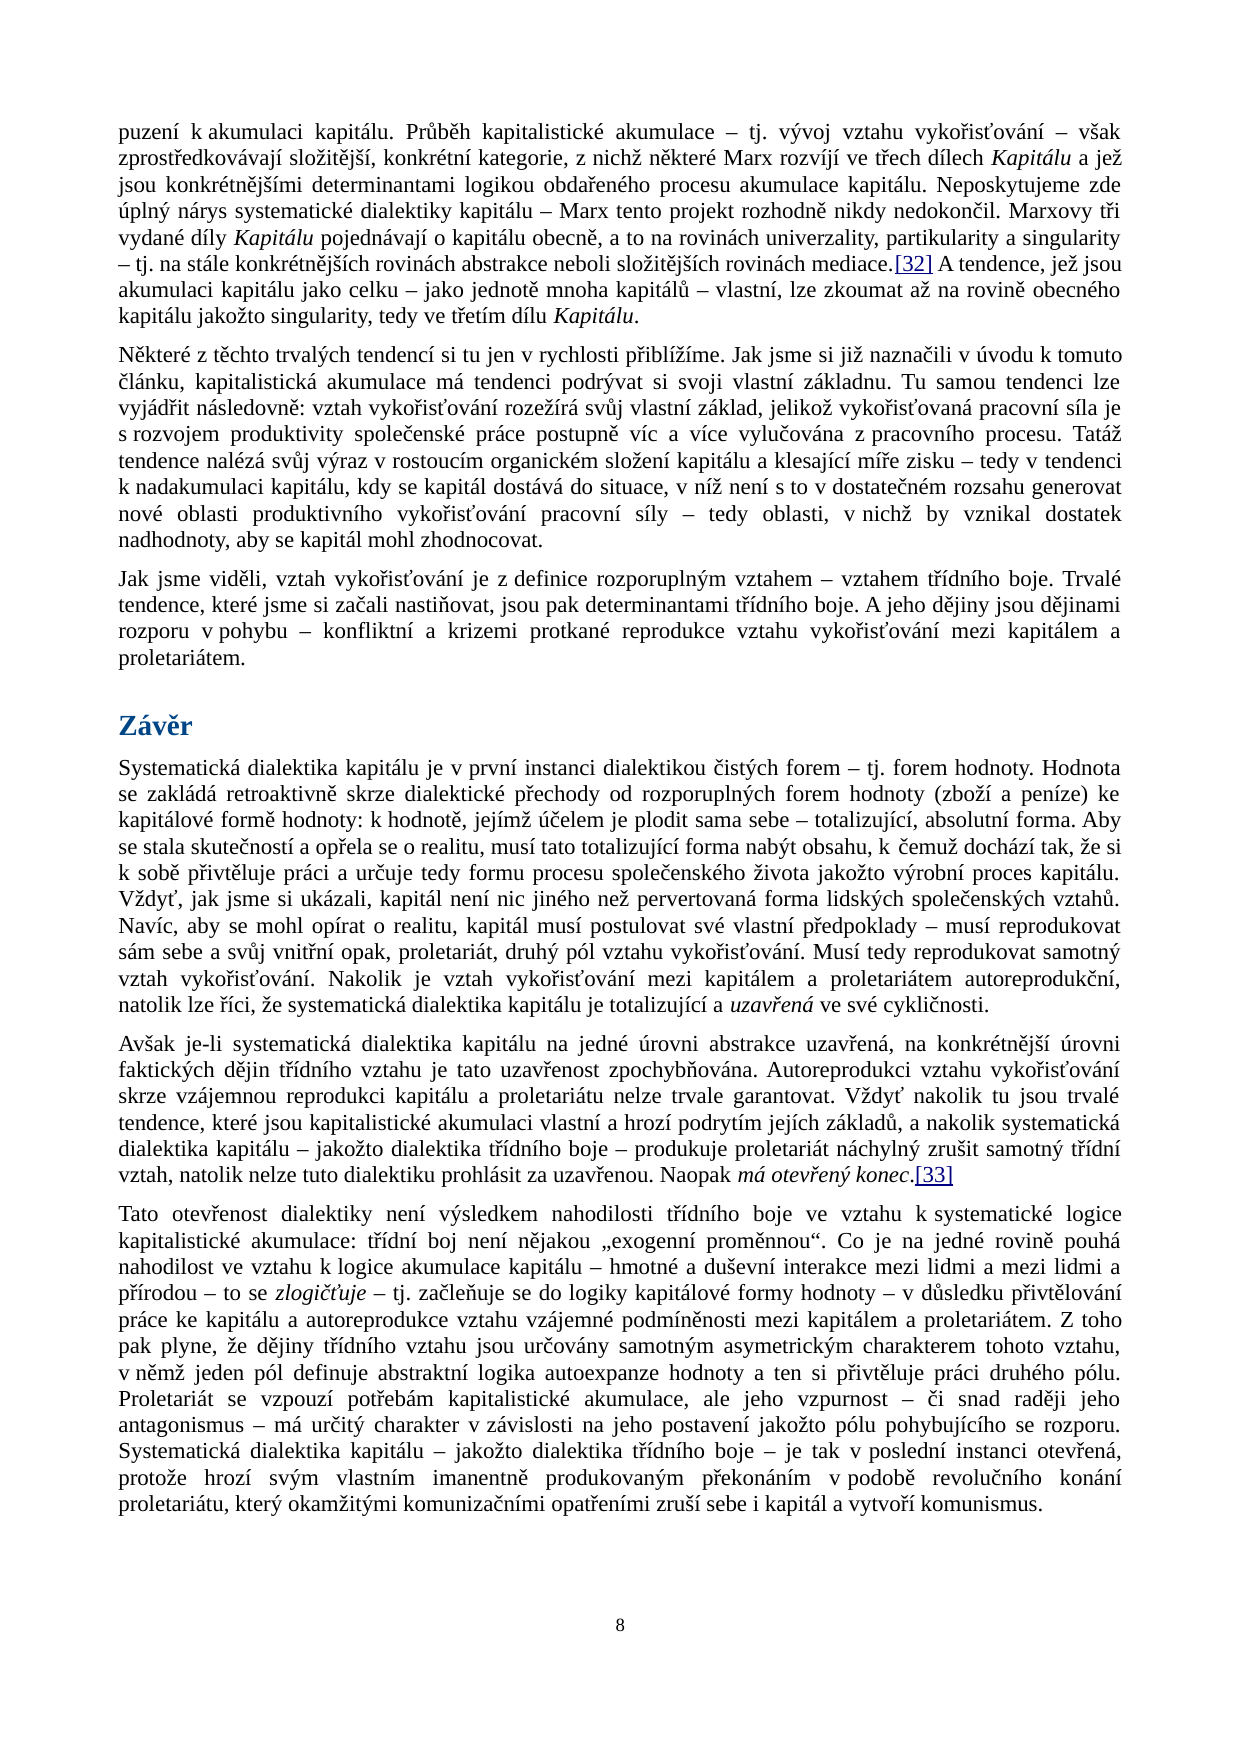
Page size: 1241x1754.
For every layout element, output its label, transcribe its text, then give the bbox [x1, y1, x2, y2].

text Systematická dialektika kapitálu je v první instanci dialektikou čistých forem – tj. forem hodnoty. Hodnota se zakládá retroaktivně skrze dialektické přechody od rozporuplných forem hodnoty (zboží a peníze) ke kapitálové formě hodnoty: k hodnotě, jejímž účelem je plodit sama sebe – totalizující, absolutní forma. Aby se stala skutečností a opřela se o realitu, musí tato totalizující forma nabýt obsahu, k čemuž dochází tak, že si k sobě přivtěluje práci a určuje tedy formu procesu společenského života jakožto výrobní proces kapitálu. Vždyť, jak jsme si ukázali, kapitál není nic jiného než pervertovaná forma lidských společenských vztahů. Navíc, aby se mohl opírat o realitu, kapitál musí postulovat své vlastní předpoklady – musí reprodukovat sám sebe a svůj vnitřní opak, proletariát, druhý pól vztahu vykořisťování. Musí tedy reprodukovat samotný vztah vykořisťování. Nakolik je vztah vykořisťování mezi kapitálem a proletariátem autoreprodukční, natolik lze říci, že systematická dialektika kapitálu je totalizující a uzavřená ve své cykličnosti. [118, 754, 1122, 1017]
text Tato otevřenost dialektiky není výsledkem nahodilosti třídního boje ve vztahu k systematické logice kapitalistické akumulace: třídní boj není nějakou „exogenní proměnnou“. Co je na jedné rovině pouhá nahodilost ve vztahu k logice akumulace kapitálu – hmotné a duševní interakce mezi lidmi a mezi lidmi a přírodou – to se zlogičťuje – tj. začleňuje se do logiky kapitálové formy hodnoty – v důsledku přivtělování práce ke kapitálu a autoreprodukce vztahu vzájemné podmíněnosti mezi kapitálem a proletariátem. Z toho pak plyne, že dějiny třídního vztahu jsou určovány samotným asymetrickým charakterem tohoto vztahu, v němž jeden pól definuje abstraktní logika autoexpanze hodnoty a ten si přivtěluje práci druhého pólu. Proletariát se vzpouzí potřebám kapitalistické akumulace, ale jeho vzpurnost – či snad raději jeho antagonismus – má určitý charakter v závislosti na jeho postavení jakožto pólu pohybujícího se rozporu. Systematická dialektika kapitálu – jakožto dialektika třídního boje – je tak v poslední instanci otevřená, protože hrozí svým vlastním imanentně produkovaným překonáním v podobě revolučního konání proletariátu, který okamžitými komunizačními opatřeními zruší sebe i kapitál a vytvoří komunismus. [118, 1200, 1122, 1517]
text Jak jsme viděli, vztah vykořisťování je z definice rozporuplným vztahem – vztahem třídního boje. Trvalé tendence, které jsme si začali nastiňovat, jsou pak determinantami třídního boje. A jeho dějiny jsou dějinami rozporu v pohybu – konfliktní a krizemi protkané reprodukce vztahu vykořisťování mezi kapitálem a proletariátem. [118, 565, 1122, 670]
text Některé z těchto trvalých tendencí si tu jen v rychlosti přiblížíme. Jak jsme si již naznačili v úvodu k tomuto článku, kapitalistická akumulace má tendenci podrývat si svoji vlastní základnu. Tu samou tendenci lze vyjádřit následovně: vztah vykořisťování rozežírá svůj vlastní základ, jelikož vykořisťovaná pracovní síla je s rozvojem produktivity společenské práce postupně víc a více vylučována z pracovního procesu. Tatáž tendence nalézá svůj výraz v rostoucím organickém složení kapitálu a klesající míře zisku – tedy v tendenci k nadakumulaci kapitálu, kdy se kapitál dostává do situace, v níž není s to v dostatečném rozsahu generovat nové oblasti produktivního vykořisťování pracovní síly – tedy oblasti, v nichž by vznikal dostatek nadhodnoty, aby se kapitál mohl zhodnocovat. [118, 341, 1122, 552]
text puzení k akumulaci kapitálu. Průběh kapitalistické akumulace – tj. vývoj vztahu vykořisťování – však zprostředkovávají složitější, konkrétní kategorie, z nichž některé Marx rozvíjí ve třech dílech Kapitálu a jež jsou konkrétnějšími determinantami logikou obdařeného procesu akumulace kapitálu. Neposkytujeme zde úplný nárys systematické dialektiky kapitálu – Marx tento projekt rozhodně nikdy nedokončil. Marxovy tři vydané díly Kapitálu pojednávají o kapitálu obecně, a to na rovinách univerzality, partikularity a singularity – tj. na stále konkrétnějších rovinách abstrakce neboli složitějších rovinách mediace.[32] A tendence, jež jsou akumulaci kapitálu jako celku – jako jednotě mnoha kapitálů – vlastní, lze zkoumat až na rovině obecného kapitálu jakožto singularity, tedy ve třetím dílu Kapitálu. [118, 118, 1122, 329]
subtitle Závěr [118, 708, 1122, 741]
text Avšak je-li systematická dialektika kapitálu na jedné úrovni abstrakce uzavřená, na konkrétnější úrovni faktických dějin třídního vztahu je tato uzavřenost zpochybňována. Autoreprodukci vztahu vykořisťování skrze vzájemnou reprodukci kapitálu a proletariátu nelze trvale garantovat. Vždyť nakolik tu jsou trvalé tendence, které jsou kapitalistické akumulaci vlastní a hrozí podrytím jejích základů, a nakolik systematická dialektika kapitálu – jakožto dialektika třídního boje – produkuje proletariát náchylný zrušit samotný třídní vztah, natolik nelze tuto dialektiku prohlásit za uzavřenou. Naopak má otevřený konec.[33] [118, 1030, 1122, 1188]
